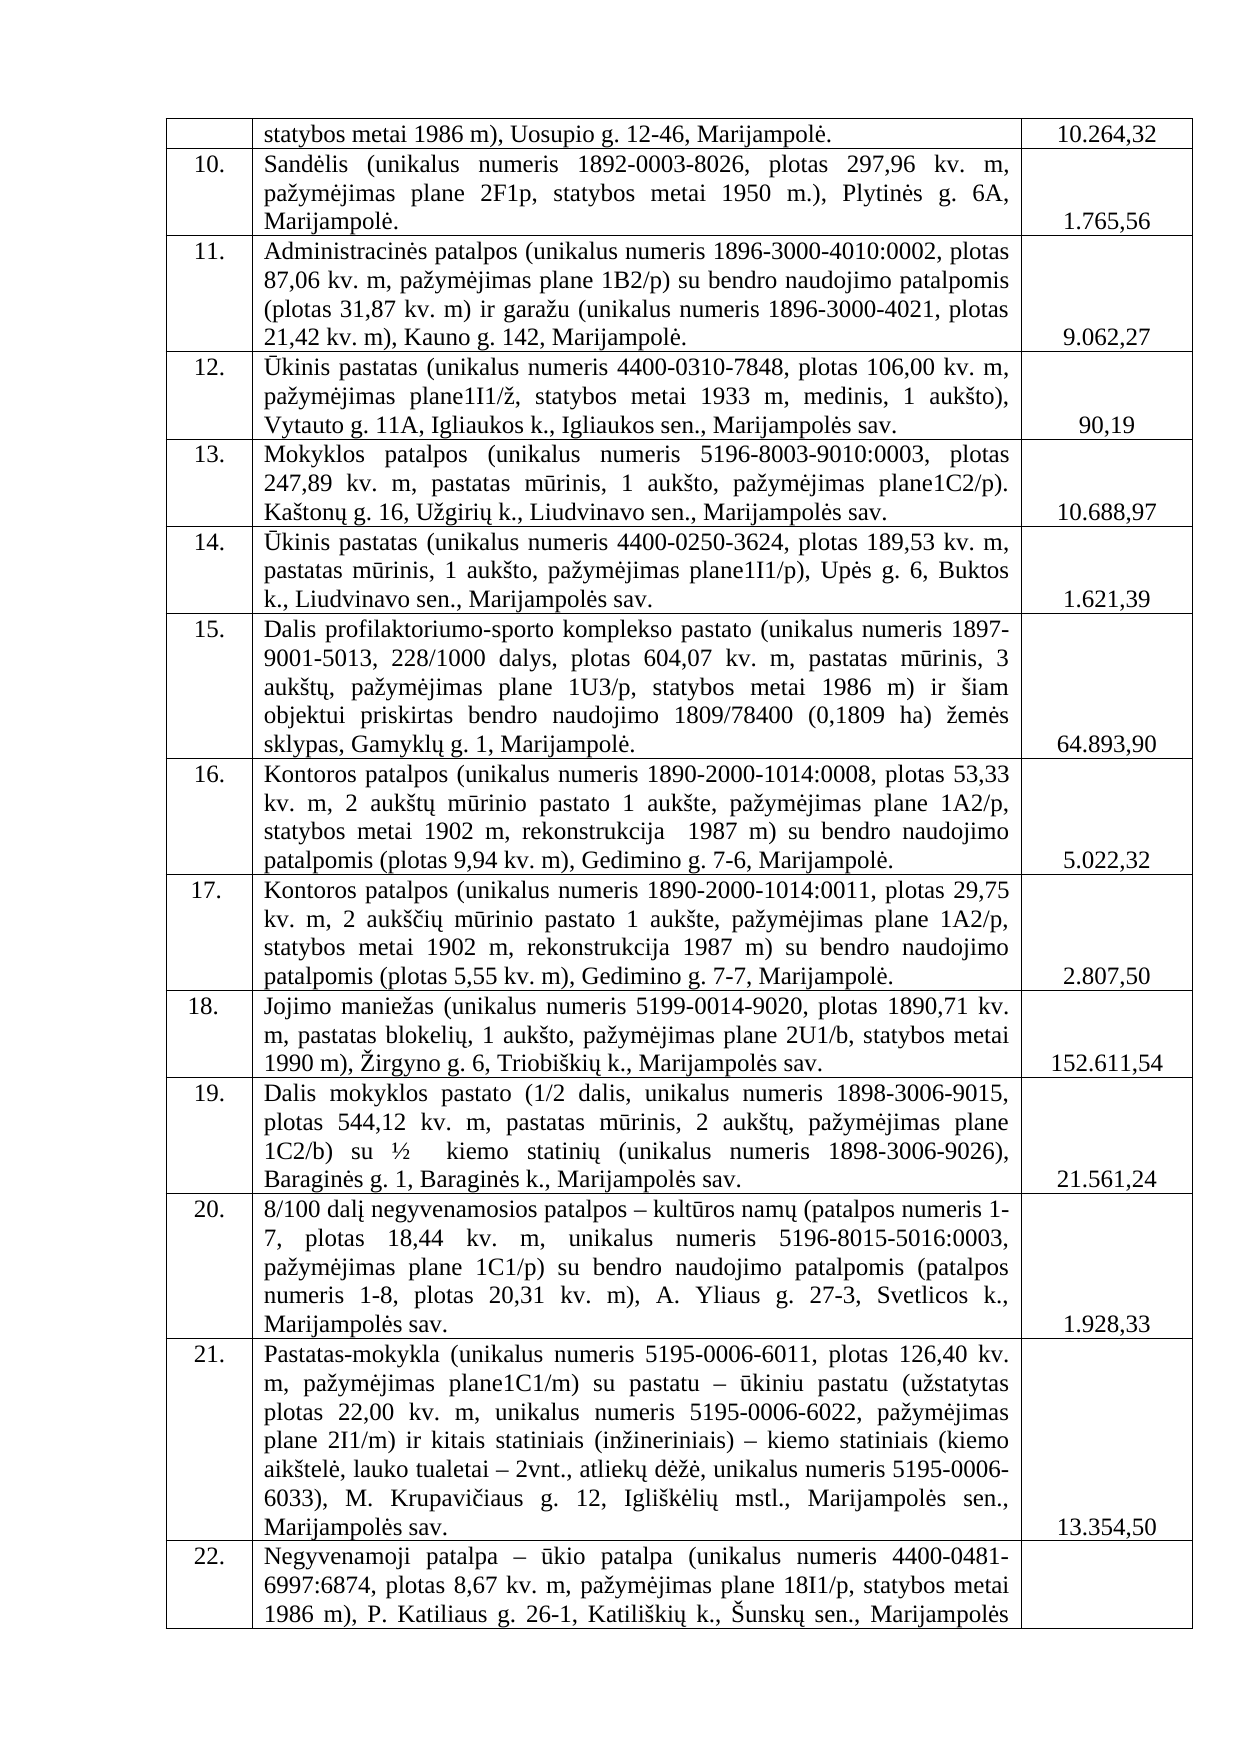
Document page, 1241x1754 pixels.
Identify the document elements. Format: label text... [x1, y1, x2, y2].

table_cell 1.765,56 [1022, 149, 1192, 235]
table_cell 13.354,50 [1022, 1339, 1192, 1540]
table_cell Pastatas-mokykla (unikalus numeris 5195-0006-6011, plotas 126,40 kv. m, pažymėjimas plane1C1/m) su pastatu – ūkiniu pastatu (užstatytas plotas 22,00 kv. m, unikalus numeris 5195-0006-6022, pažymėjimas plane 2I1/m) ir kitais statiniais (inžineriniais) – kiemo statiniais (kiemo aikštelė, lauko tualetai – 2vnt., atliekų dėžė, unikalus numeris 5195-0006-6033), M. Krupavičiaus g. 12, Igliškėlių mstl., Marijampolės sen., Marijampolės sav. [253, 1339, 1021, 1540]
table_cell [167, 119, 252, 148]
table_cell 8/100 dalį negyvenamosios patalpos – kultūros namų (patalpos numeris 1-7, plotas 18,44 kv. m, unikalus numeris 5196-8015-5016:0003, pažymėjimas plane 1C1/p) su bendro naudojimo patalpomis (patalpos numeris 1-8, plotas 20,31 kv. m), A. Yliaus g. 27-3, Svetlicos k., Marijampolės sav. [253, 1194, 1021, 1338]
table_cell 90,19 [1022, 352, 1192, 438]
table_cell 11. [167, 236, 252, 351]
table_cell 1.928,33 [1022, 1194, 1192, 1338]
table_cell statybos metai 1986 m), Uosupio g. 12-46, Marijampolė. [253, 119, 1021, 148]
table_cell Sandėlis (unikalus numeris 1892-0003-8026, plotas 297,96 kv. m, pažymėjimas plane 2F1p, statybos metai 1950 m.), Plytinės g. 6A, Marijampolė. [253, 149, 1021, 235]
table_cell 20. [167, 1194, 252, 1338]
table_cell 14. [167, 527, 252, 613]
table_cell 18. [167, 991, 252, 1077]
table_cell 5.022,32 [1022, 759, 1192, 874]
table_cell 12. [167, 352, 252, 438]
table_cell 16. [167, 759, 252, 874]
table_cell Negyvenamoji patalpa – ūkio patalpa (unikalus numeris 4400-0481-6997:6874, plotas 8,67 kv. m, pažymėjimas plane 18I1/p, statybos metai 1986 m), P. Katiliaus g. 26-1, Katiliškių k., Šunskų sen., Marijampolės [253, 1541, 1021, 1628]
table_cell Ūkinis pastatas (unikalus numeris 4400-0250-3624, plotas 189,53 kv. m, pastatas mūrinis, 1 aukšto, pažymėjimas plane1I1/p), Upės g. 6, Buktos k., Liudvinavo sen., Marijampolės sav. [253, 527, 1021, 613]
table_cell 22. [167, 1541, 252, 1628]
table_cell 10. [167, 149, 252, 235]
table_cell Dalis profilaktoriumo-sporto komplekso pastato (unikalus numeris 1897-9001-5013, 228/1000 dalys, plotas 604,07 kv. m, pastatas mūrinis, 3 aukštų, pažymėjimas plane 1U3/p, statybos metai 1986 m) ir šiam objektui priskirtas bendro naudojimo 1809/78400 (0,1809 ha) žemės sklypas, Gamyklų g. 1, Marijampolė. [253, 614, 1021, 758]
table_cell Dalis mokyklos pastato (1/2 dalis, unikalus numeris 1898-3006-9015, plotas 544,12 kv. m, pastatas mūrinis, 2 aukštų, pažymėjimas plane 1C2/b) su ½ kiemo statinių (unikalus numeris 1898-3006-9026), Baraginės g. 1, Baraginės k., Marijampolės sav. [253, 1078, 1021, 1193]
table_cell [1022, 1541, 1192, 1628]
table_cell 19. [167, 1078, 252, 1193]
table_cell 1.621,39 [1022, 527, 1192, 613]
table_cell 21.561,24 [1022, 1078, 1192, 1193]
table_cell 152.611,54 [1022, 991, 1192, 1077]
table_cell Jojimo maniežas (unikalus numeris 5199-0014-9020, plotas 1890,71 kv. m, pastatas blokelių, 1 aukšto, pažymėjimas plane 2U1/b, statybos metai 1990 m), Žirgyno g. 6, Triobiškių k., Marijampolės sav. [253, 991, 1021, 1077]
table_cell 10.688,97 [1022, 440, 1192, 526]
table_cell 10.264,32 [1022, 119, 1192, 148]
table_cell 9.062,27 [1022, 236, 1192, 351]
table_cell Ūkinis pastatas (unikalus numeris 4400-0310-7848, plotas 106,00 kv. m, pažymėjimas plane1I1/ž, statybos metai 1933 m, medinis, 1 aukšto), Vytauto g. 11A, Igliaukos k., Igliaukos sen., Marijampolės sav. [253, 352, 1021, 438]
table_cell Mokyklos patalpos (unikalus numeris 5196-8003-9010:0003, plotas 247,89 kv. m, pastatas mūrinis, 1 aukšto, pažymėjimas plane1C2/p). Kaštonų g. 16, Užgirių k., Liudvinavo sen., Marijampolės sav. [253, 440, 1021, 526]
table_cell 21. [167, 1339, 252, 1540]
table_cell 64.893,90 [1022, 614, 1192, 758]
table_cell 15. [167, 614, 252, 758]
table_cell Kontoros patalpos (unikalus numeris 1890-2000-1014:0011, plotas 29,75 kv. m, 2 aukščių mūrinio pastato 1 aukšte, pažymėjimas plane 1A2/p, statybos metai 1902 m, rekonstrukcija 1987 m) su bendro naudojimo patalpomis (plotas 5,55 kv. m), Gedimino g. 7-7, Marijampolė. [253, 875, 1021, 990]
table_cell 2.807,50 [1022, 875, 1192, 990]
table_cell 17. [167, 875, 252, 990]
table_cell Administracinės patalpos (unikalus numeris 1896-3000-4010:0002, plotas 87,06 kv. m, pažymėjimas plane 1B2/p) su bendro naudojimo patalpomis (plotas 31,87 kv. m) ir garažu (unikalus numeris 1896-3000-4021, plotas 21,42 kv. m), Kauno g. 142, Marijampolė. [253, 236, 1021, 351]
table_cell 13. [167, 440, 252, 526]
table_cell Kontoros patalpos (unikalus numeris 1890-2000-1014:0008, plotas 53,33 kv. m, 2 aukštų mūrinio pastato 1 aukšte, pažymėjimas plane 1A2/p, statybos metai 1902 m, rekonstrukcija 1987 m) su bendro naudojimo patalpomis (plotas 9,94 kv. m), Gedimino g. 7-6, Marijampolė. [253, 759, 1021, 874]
